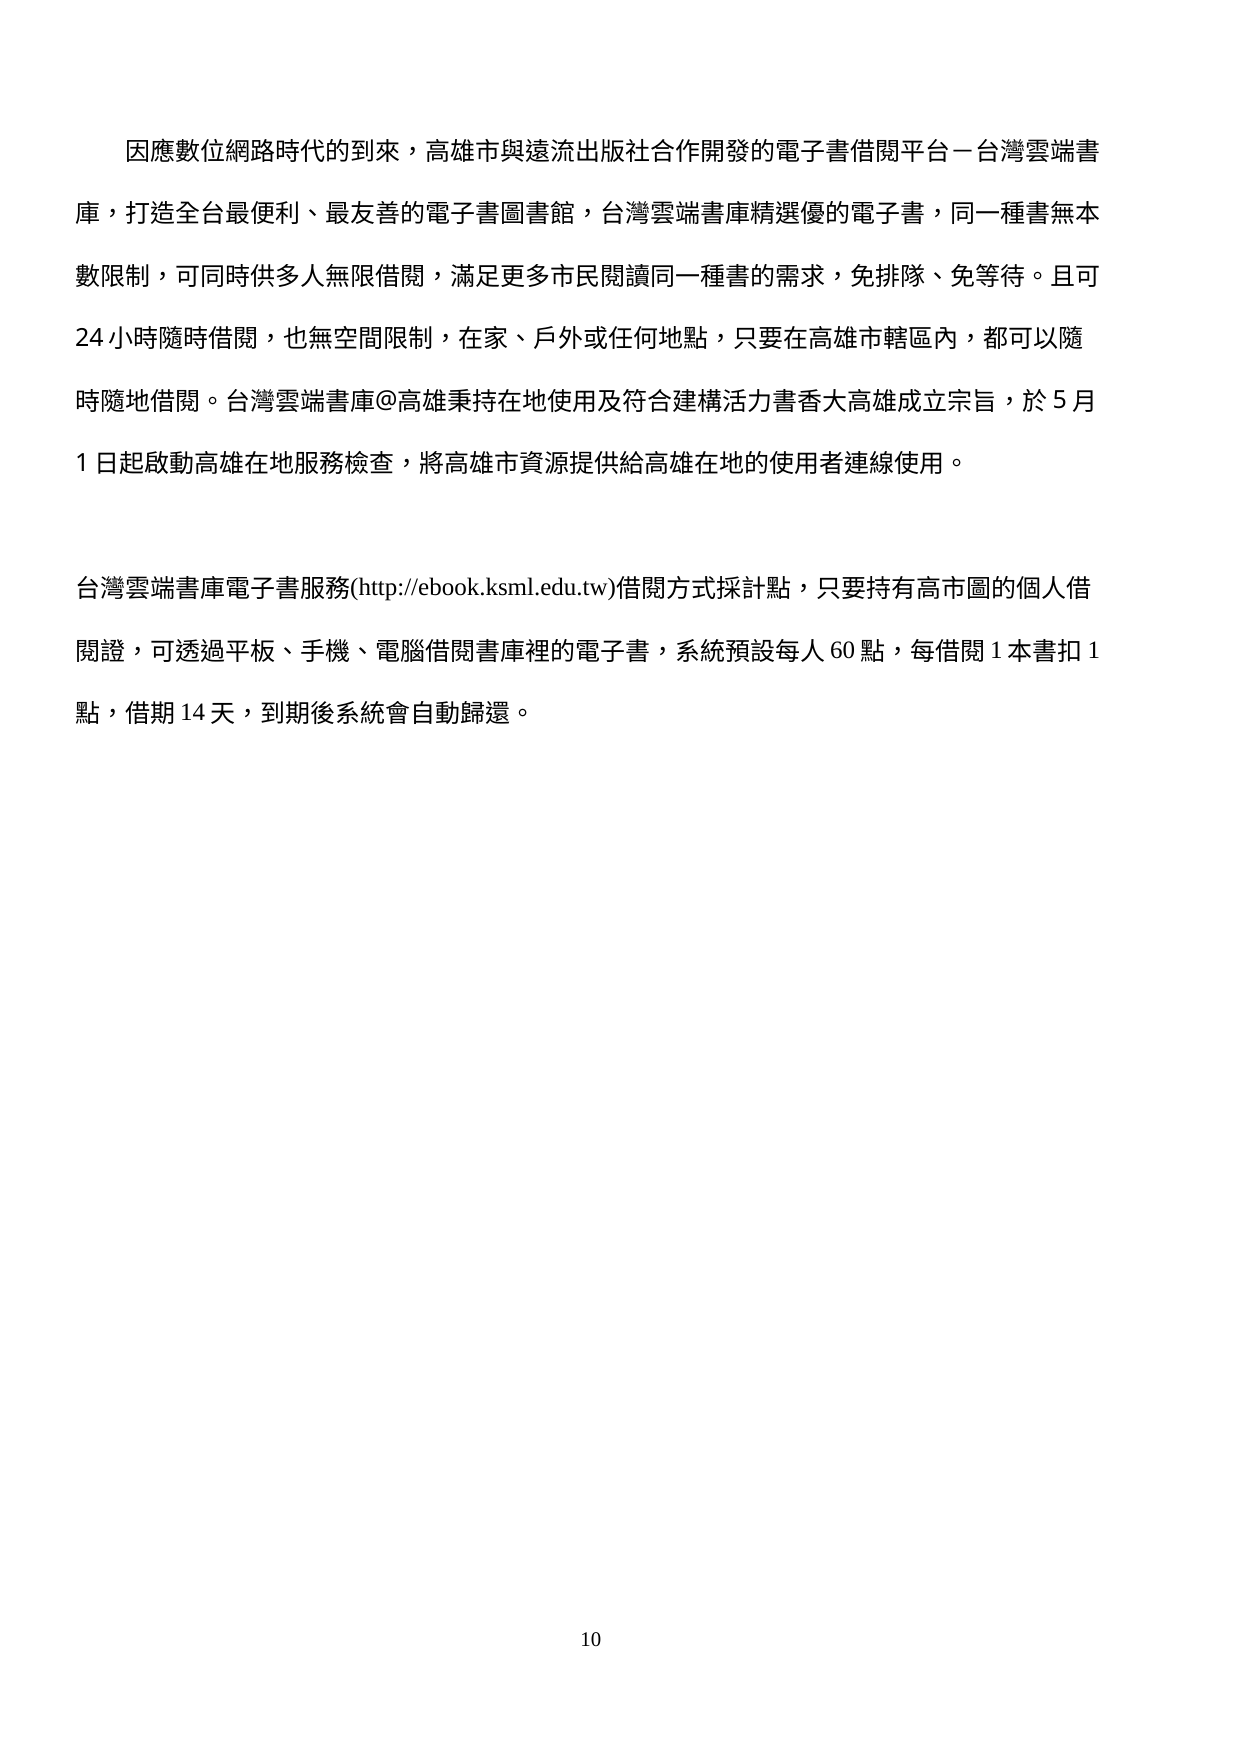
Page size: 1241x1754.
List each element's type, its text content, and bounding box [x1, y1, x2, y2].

text 台灣雲端書庫電子書服務(http://ebook.ksml.edu.tw)借閱方式採計點，只要持有高市圖的個人借閱證，可透過平板、手機、電腦借閱書庫裡的電子書，系統預設每人60點，每借閱1本書扣1點，借期14天，到期後系統會自動歸還。 [75, 545, 1106, 733]
text 因應數位網路時代的到來，高雄市與遠流出版社合作開發的電子書借閱平台－台灣雲端書庫，打造全台最便利、最友善的電子書圖書館，台灣雲端書庫精選優的電子書，同一種書無本數限制，可同時供多人無限借閱，滿足更多市民閱讀同一種書的需求，免排隊、免等待。且可24小時隨時借閱，也無空間限制，在家、戶外或任何地點，只要在高雄市轄區內，都可以隨時隨地借閱。台灣雲端書庫@高雄秉持在地使用及符合建構活力書香大高雄成立宗旨，於5月1日起啟動高雄在地服務檢查，將高雄市資源提供給高雄在地的使用者連線使用。 [75, 108, 1106, 483]
